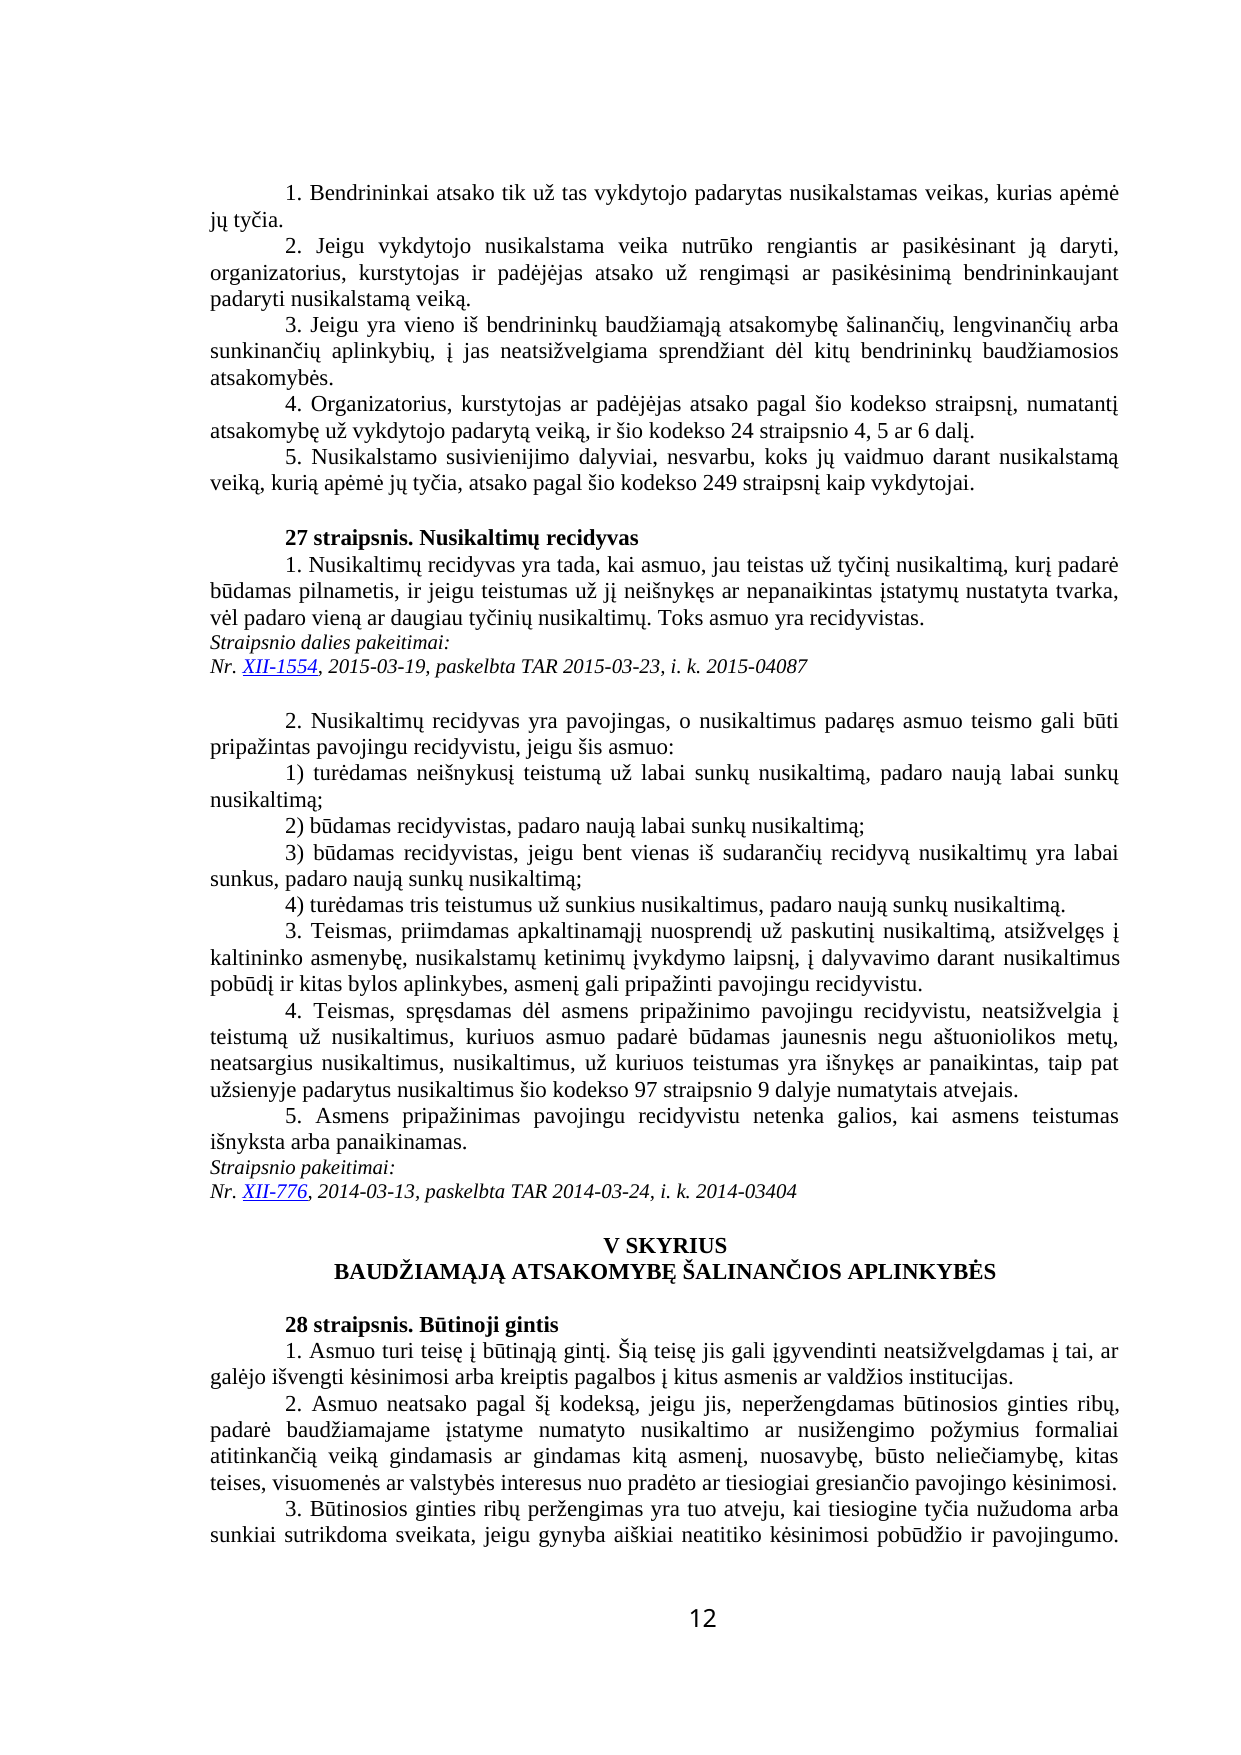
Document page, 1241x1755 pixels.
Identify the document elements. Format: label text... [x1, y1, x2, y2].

text Nr. XII-776, 2014-03-13, paskelbta TAR 2014-03-24, i. k. 2014-03404 [210, 1179, 1120, 1203]
text Straipsnio pakeitimai: [210, 1155, 1120, 1179]
text 2) būdamas recidyvistas, padaro naują labai sunkų nusikaltimą; [210, 812, 1120, 838]
text 28 straipsnis. Būtinoji gintis [210, 1311, 1120, 1337]
text 4. Organizatorius, kurstytojas ar padėjėjas atsako pagal šio kodekso straipsnį, numatantį atsakomybę už vykdytojo padarytą veiką, ir šio kodekso 24 straipsnio 4, 5 ar 6 dalį. [210, 390, 1120, 443]
text 1. Asmuo turi teisę į būtinąją gintį. Šią teisę jis gali įgyvendinti neatsižvelgdamas į tai, ar galėjo išvengti kėsinimosi arba kreiptis pagalbos į kitus asmenis ar valdžios institucijas. [210, 1337, 1120, 1390]
text 2. Nusikaltimų recidyvas yra pavojingas, o nusikaltimus padaręs asmuo teismo gali būti pripažintas pavojingu recidyvistu, jeigu šis asmuo: [210, 707, 1120, 759]
text Nr. XII-1554, 2015-03-19, paskelbta TAR 2015-03-23, i. k. 2015-04087 [210, 654, 1120, 678]
text 1. Nusikaltimų recidyvas yra tada, kai asmuo, jau teistas už tyčinį nusikaltimą, kurį padarė būdamas pilnametis, ir jeigu teistumas už jį neišnykęs ar nepanaikintas įstatymų nustatyta tvarka, vėl padaro vieną ar daugiau tyčinių nusikaltimų. Toks asmuo yra recidyvistas. [210, 551, 1120, 630]
text 3) būdamas recidyvistas, jeigu bent vienas iš sudarančių recidyvą nusikaltimų yra labai sunkus, padaro naują sunkų nusikaltimą; [210, 838, 1120, 891]
text BAUDŽIAMĄJĄ ATSAKOMYBĘ ŠALINANČIOS APLINKYBĖS [210, 1258, 1120, 1284]
subtitle V SKYRIUS [210, 1232, 1120, 1258]
text 3. Būtinosios ginties ribų peržengimas yra tuo atveju, kai tiesiogine tyčia nužudoma arba sunkiai sutrikdoma sveikata, jeigu gynyba aiškiai neatitiko kėsinimosi pobūdžio ir pavojingumo. [210, 1495, 1120, 1548]
text 2. Asmuo neatsako pagal šį kodeksą, jeigu jis, neperžengdamas būtinosios ginties ribų, padarė baudžiamajame įstatyme numatyto nusikaltimo ar nusižengimo požymius formaliai atitinkančią veiką gindamasis ar gindamas kitą asmenį, nuosavybę, būsto neliečiamybę, kitas teises, visuomenės ar valstybės interesus nuo pradėto ar tiesiogiai gresiančio pavojingo kėsinimosi. [210, 1390, 1120, 1495]
text 4. Teismas, spręsdamas dėl asmens pripažinimo pavojingu recidyvistu, neatsižvelgia į teistumą už nusikaltimus, kuriuos asmuo padarė būdamas jaunesnis negu aštuoniolikos metų, neatsargius nusikaltimus, nusikaltimus, už kuriuos teistumas yra išnykęs ar panaikintas, taip pat užsienyje padarytus nusikaltimus šio kodekso 97 straipsnio 9 dalyje numatytais atvejais. [210, 997, 1120, 1102]
text 4) turėdamas tris teistumus už sunkius nusikaltimus, padaro naują sunkų nusikaltimą. [210, 891, 1120, 918]
text 3. Jeigu yra vieno iš bendrininkų baudžiamąją atsakomybę šalinančių, lengvinančių arba sunkinančių aplinkybių, į jas neatsižvelgiama sprendžiant dėl kitų bendrininkų baudžiamosios atsakomybės. [210, 311, 1120, 390]
text 1) turėdamas neišnykusį teistumą už labai sunkų nusikaltimą, padaro naują labai sunkų nusikaltimą; [210, 759, 1120, 812]
text 5. Nusikalstamo susivienijimo dalyviai, nesvarbu, koks jų vaidmuo darant nusikalstamą veiką, kurią apėmė jų tyčia, atsako pagal šio kodekso 249 straipsnį kaip vykdytojai. [210, 443, 1120, 496]
text 1. Bendrininkai atsako tik už tas vykdytojo padarytas nusikalstamas veikas, kurias apėmė jų tyčia. [210, 179, 1120, 232]
text 2. Jeigu vykdytojo nusikalstama veika nutrūko rengiantis ar pasikėsinant ją daryti, organizatorius, kurstytojas ir padėjėjas atsako už rengimąsi ar pasikėsinimą bendrininkaujant padaryti nusikalstamą veiką. [210, 232, 1120, 311]
text 5. Asmens pripažinimas pavojingu recidyvistu netenka galios, kai asmens teistumas išnyksta arba panaikinamas. [210, 1102, 1120, 1155]
text 27 straipsnis. Nusikaltimų recidyvas [210, 524, 1120, 551]
text Straipsnio dalies pakeitimai: [210, 630, 1120, 654]
text 3. Teismas, priimdamas apkaltinamąjį nuosprendį už paskutinį nusikaltimą, atsižvelgęs į kaltininko asmenybę, nusikalstamų ketinimų įvykdymo laipsnį, į dalyvavimo darant nusikaltimus pobūdį ir kitas bylos aplinkybes, asmenį gali pripažinti pavojingu recidyvistu. [210, 918, 1120, 997]
